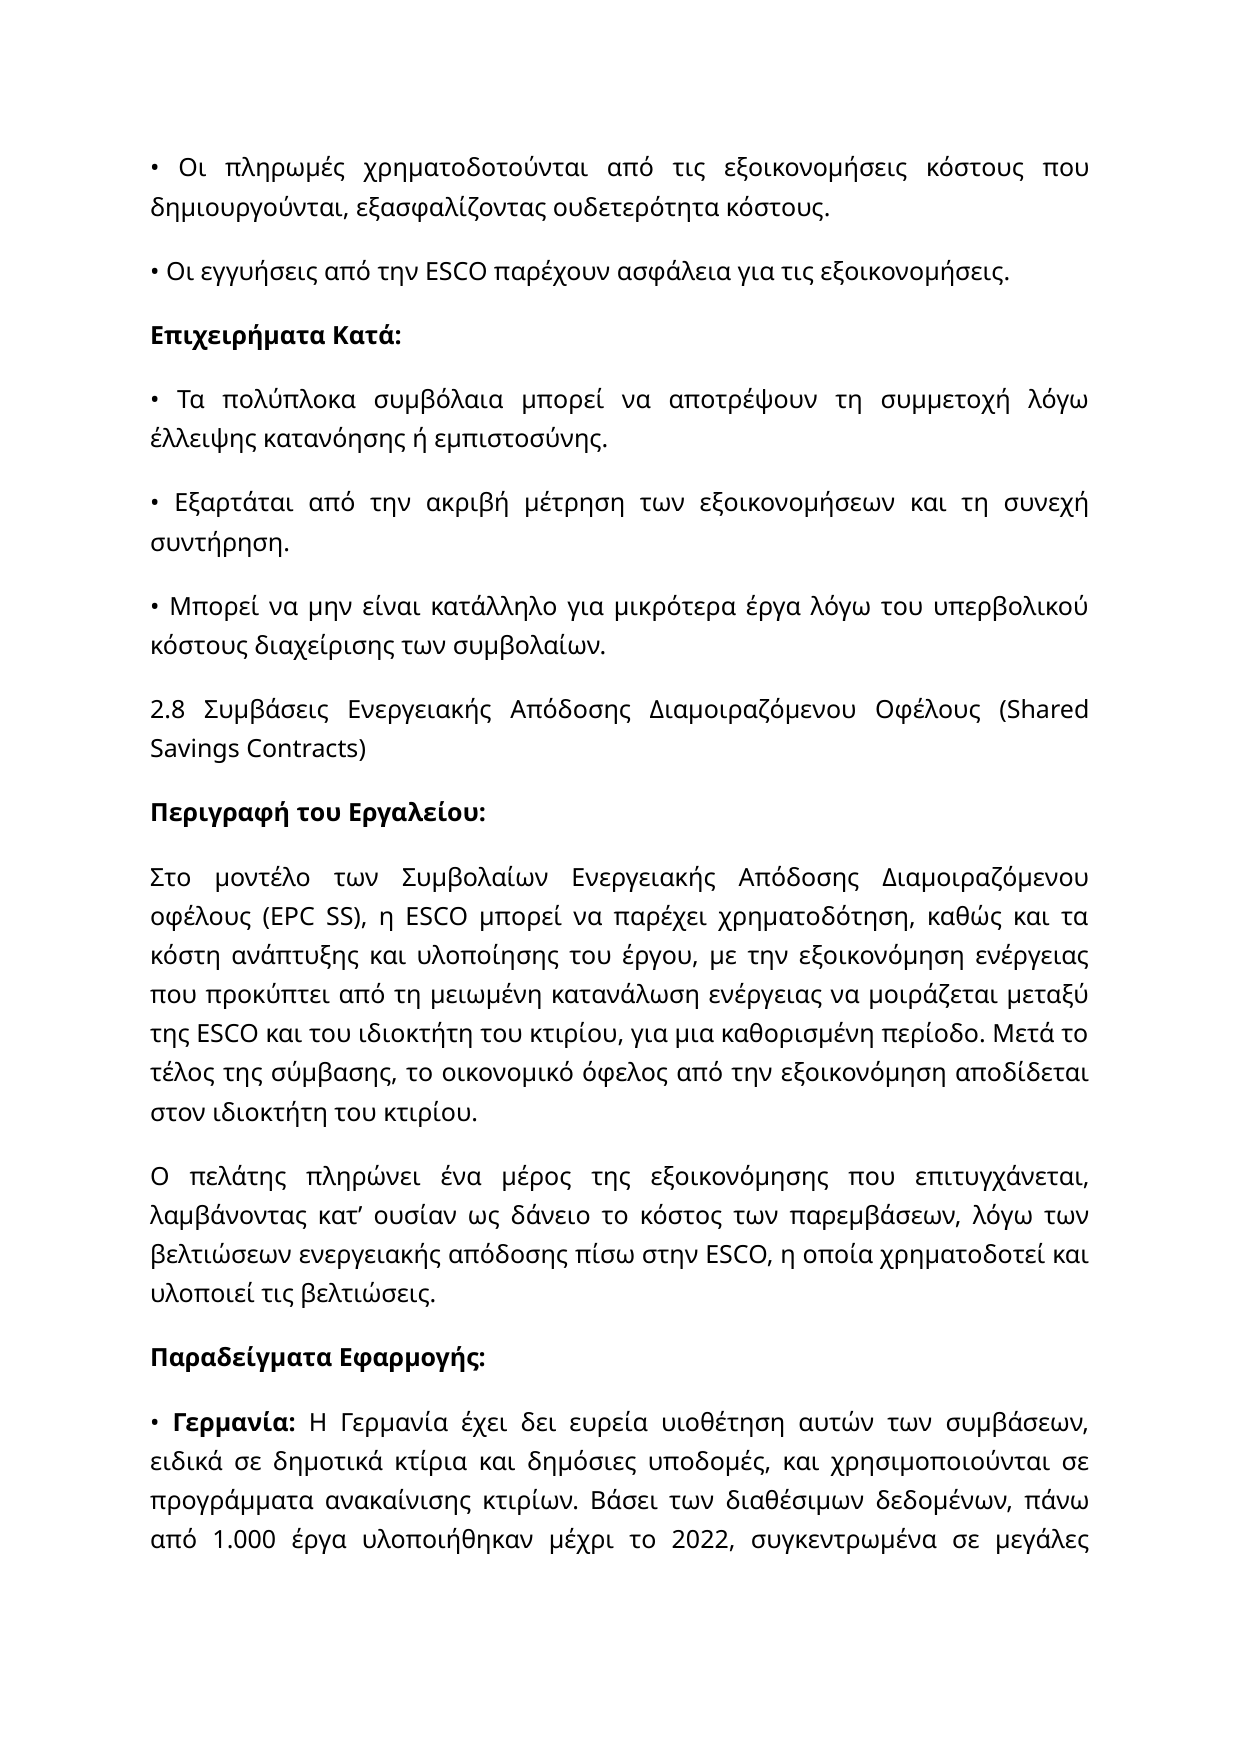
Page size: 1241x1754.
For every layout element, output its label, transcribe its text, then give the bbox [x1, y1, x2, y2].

text • Οι πληρωμές χρηματοδοτούνται από τις εξοικονομήσεις κόστους που δημιουργούνται, εξασφαλίζοντας ουδετερότητα κόστους. [150, 150, 1090, 223]
text 2.8 Συμβάσεις Ενεργειακής Απόδοσης Διαμοιραζόμενου Οφέλους (Shared Savings Contracts) [150, 692, 1090, 765]
text • Γερμανία: Η Γερμανία έχει δει ευρεία υιοθέτηση αυτών των συμβάσεων, ειδικά σε δημοτικά κτίρια και δημόσιες υποδομές, και χρησιμοποιούνται σε προγράμματα ανακαίνισης κτιρίων. Βάσει των διαθέσιμων δεδομένων, πάνω από 1.000 έργα υλοποιήθηκαν μέχρι το 2022, συγκεντρωμένα σε μεγάλες [150, 1404, 1090, 1556]
text • Τα πολύπλοκα συμβόλαια μπορεί να αποτρέψουν τη συμμετοχή λόγω έλλειψης κατανόησης ή εμπιστοσύνης. [150, 382, 1090, 455]
text Στο μοντέλο των Συμβολαίων Ενεργειακής Απόδοσης Διαμοιραζόμενου οφέλους (EPC SS), η ESCO μπορεί να παρέχει χρηματοδότηση, καθώς και τα κόστη ανάπτυξης και υλοποίησης του έργου, με την εξοικονόμηση ενέργειας που προκύπτει από τη μειωμένη κατανάλωση ενέργειας να μοιράζεται μεταξύ της ESCO και του ιδιοκτήτη του κτιρίου, για μια καθορισμένη περίοδο. Μετά το τέλος της σύμβασης, το οικονομικό όφελος από την εξοικονόμηση αποδίδεται στον ιδιοκτήτη του κτιρίου. [150, 859, 1090, 1128]
text • Μπορεί να μην είναι κατάλληλο για μικρότερα έργα λόγω του υπερβολικού κόστους διαχείρισης των συμβολαίων. [150, 588, 1090, 662]
text Επιχειρήματα Κατά: [150, 317, 1090, 352]
text • Οι εγγυήσεις από την ESCO παρέχουν ασφάλεια για τις εξοικονομήσεις. [150, 253, 1090, 287]
text Περιγραφή του Εργαλείου: [150, 795, 1090, 829]
text Ο πελάτης πληρώνει ένα μέρος της εξοικονόμησης που επιτυγχάνεται, λαμβάνοντας κατ’ ουσίαν ως δάνειο το κόστος των παρεμβάσεων, λόγω των βελτιώσεων ενεργειακής απόδοσης πίσω στην ESCO, η οποία χρηματοδοτεί και υλοποιεί τις βελτιώσεις. [150, 1158, 1090, 1310]
text Παραδείγματα Εφαρμογής: [150, 1340, 1090, 1374]
text • Εξαρτάται από την ακριβή μέτρηση των εξοικονομήσεων και τη συνεχή συντήρηση. [150, 485, 1090, 558]
